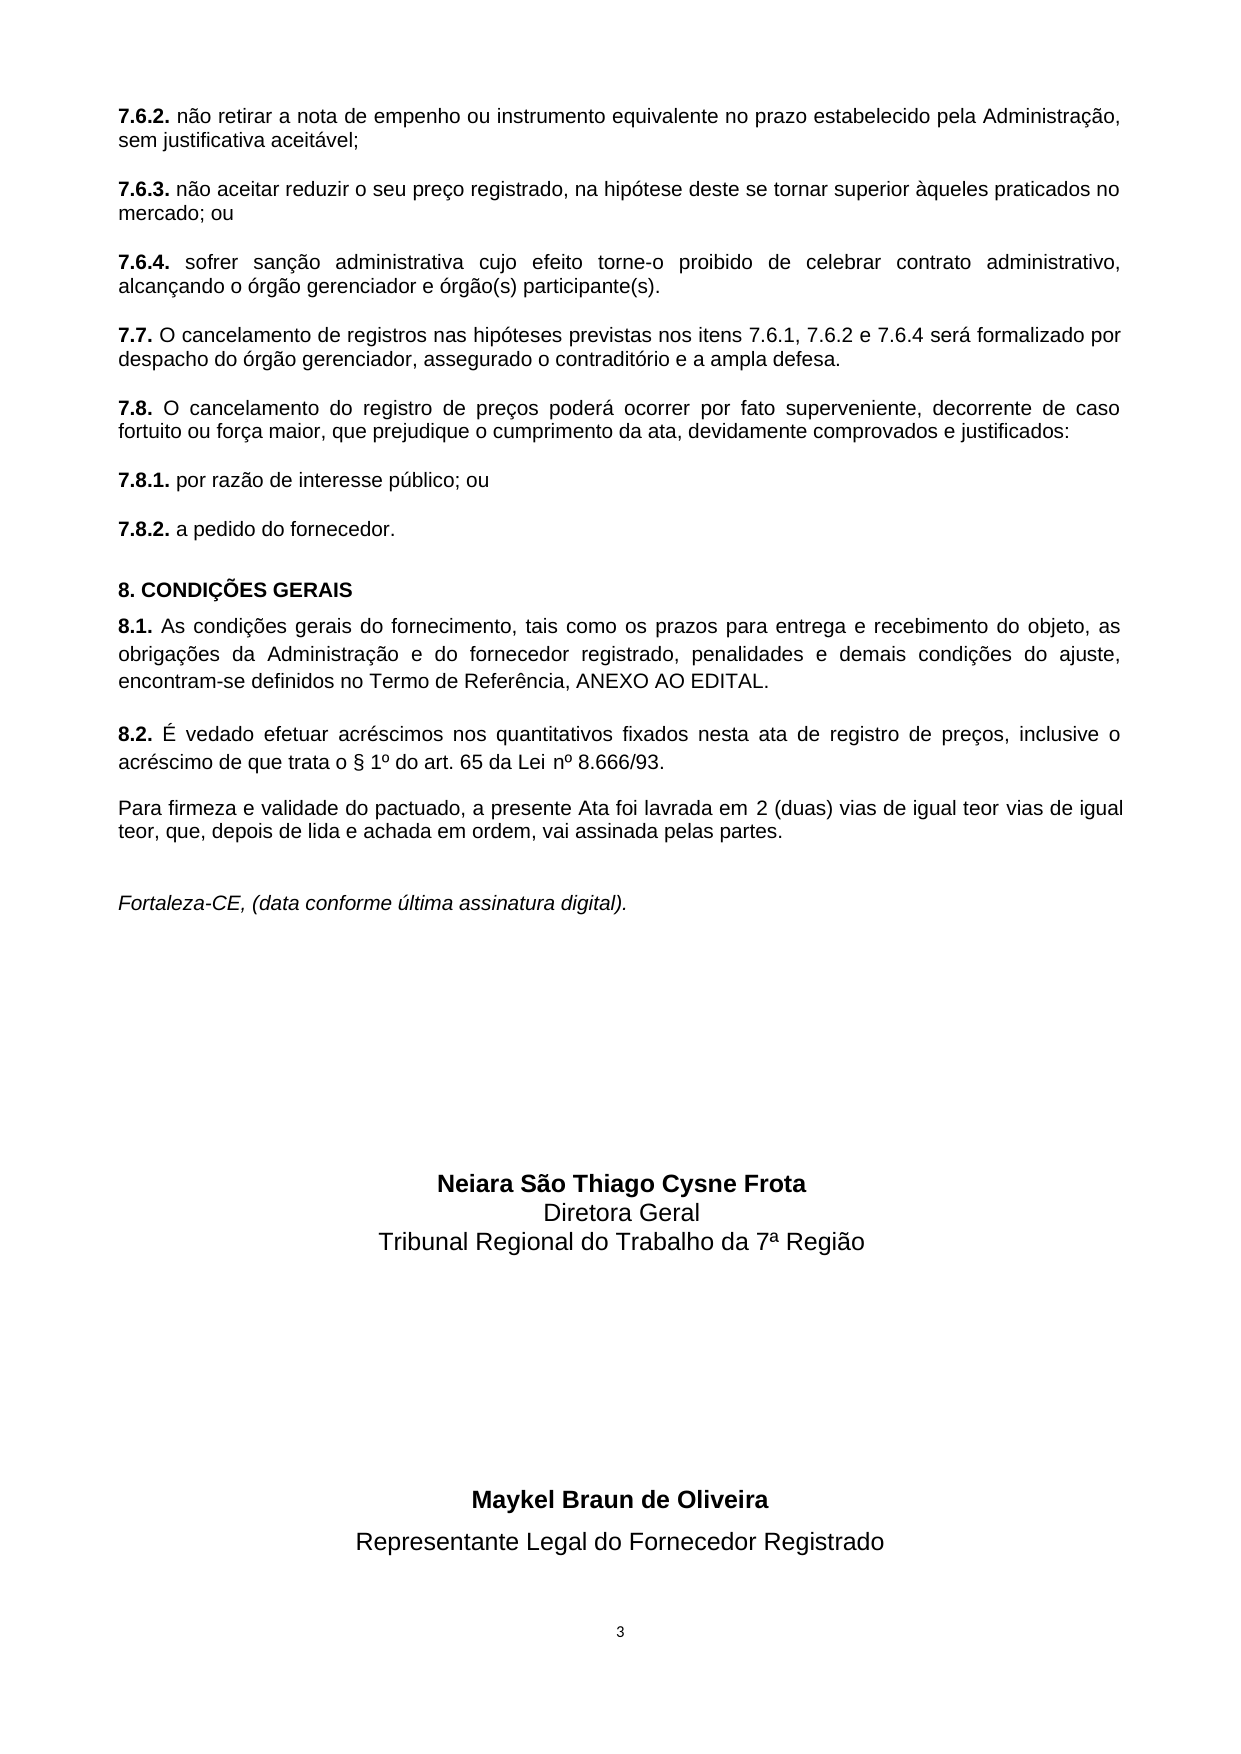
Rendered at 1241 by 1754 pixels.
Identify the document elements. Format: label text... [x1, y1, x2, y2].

text 7.8.1. por razão de interesse público; ou [118, 468, 1122, 492]
text Fortaleza-CE, (data conforme última assinatura digital). [118, 891, 1125, 915]
text 7.6.4. sofrer sanção administrativa cujo efeito torne-o proibido de celebrar contrato administrativo, alcançando o órgão gerenciador e órgão(s) participante(s). [118, 249, 1122, 297]
text Representante Legal do Fornecedor Registrado [118, 1527, 1122, 1556]
text 7.7. O cancelamento de registros nas hipóteses previstas nos itens 7.6.1, 7.6.2 e 7.6.4 será formalizado por despacho do órgão gerenciador, assegurado o contraditório e a ampla defesa. [118, 322, 1122, 370]
text 8. CONDIÇÕES GERAIS [118, 578, 1122, 602]
text 7.6.3. não aceitar reduzir o seu preço registrado, na hipótese deste se tornar superior àqueles praticados no mercado; ou [118, 177, 1122, 224]
text 8.2. É vedado efetuar acréscimos nos quantitativos fixados nesta ata de registro de preços, inclusive o acréscimo de que trata o § 1º do art. 65 da Lei nº 8.666/93. [118, 722, 1122, 779]
text Diretora Geral [118, 1198, 1125, 1227]
text Para firmeza e validade do pactuado, a presente Ata foi lavrada em 2 (duas) vias de igual teor vias de igual teor, que, depois de lida e achada em ordem, vai assinada pelas partes. [118, 795, 1124, 843]
text Tribunal Regional do Trabalho da 7ª Região [118, 1227, 1125, 1256]
text 7.8. O cancelamento do registro de preços poderá ocorrer por fato superveniente, decorrente de caso fortuito ou força maior, que prejudique o cumprimento da ata, devidamente comprovados e justificados: [118, 395, 1122, 443]
text 8.1. As condições gerais do fornecimento, tais como os prazos para entrega e recebimento do objeto, as obrigações da Administração e do fornecedor registrado, penalidades e demais condições do ajuste, encontram-se definidos no Termo de Referência, ANEXO AO EDITAL. [118, 614, 1122, 693]
text 7.8.2. a pedido do fornecedor. [118, 517, 1122, 541]
text Maykel Braun de Oliveira [118, 1486, 1122, 1514]
text Neiara São Thiago Cysne Frota [118, 1169, 1125, 1198]
text 7.6.2. não retirar a nota de empenho ou instrumento equivalente no prazo estabelecido pela Administração, sem justificativa aceitável; [118, 104, 1122, 152]
